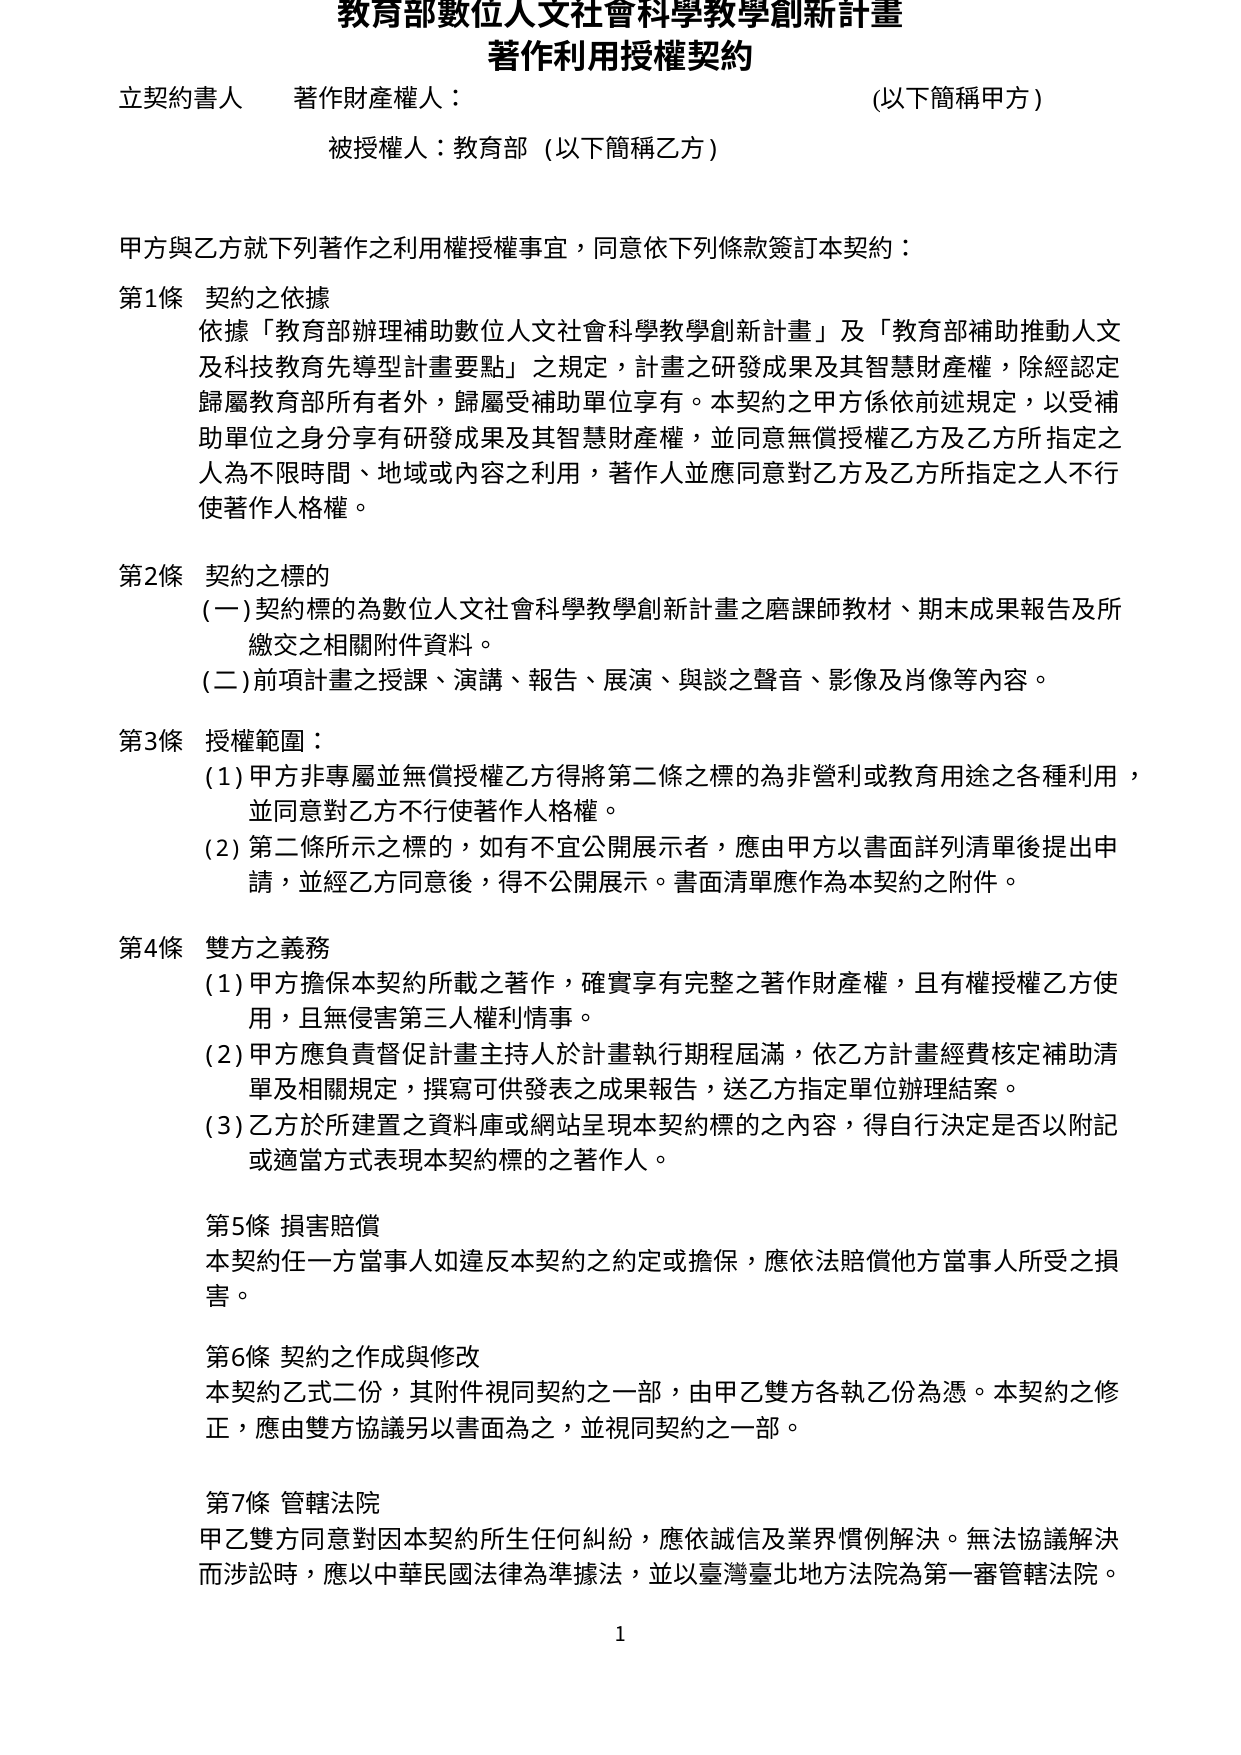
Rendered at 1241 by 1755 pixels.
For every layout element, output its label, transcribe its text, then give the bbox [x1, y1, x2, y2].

text 本契約任一方當事人如違反本契約之約定或擔保，應依法賠償他方當事人所受之損害。 [205, 1242, 1122, 1313]
list 契約之作成與修改 [206, 1338, 1122, 1373]
list 契約之依據 [118, 287, 1122, 312]
list 管轄法院 [206, 1484, 1122, 1520]
list 雙方之義務 [118, 929, 1122, 964]
text 本契約乙式二份，其附件視同契約之一部，由甲乙雙方各執乙份為憑。本契約之修正，應由雙方協議另以書面為之，並視同契約之一部。 [206, 1373, 1122, 1444]
list 損害賠償 [206, 1207, 1122, 1242]
text 立契約書人 著作財產權人： (以下簡稱甲方) [118, 87, 1122, 112]
list 授權範圍： [118, 722, 1122, 757]
text 教育部數位人文社會科學教學創新計畫 [118, 0, 1122, 31]
text (一)契約標的為數位人文社會科學教學創新計畫之磨課師教材、期末成果報告及所繳交之相關附件資料。 [198, 590, 1122, 661]
list 第二條所示之標的，如有不宜公開展示者，應由甲方以書面詳列清單後提出申請，並經乙方同意後，得不公開展示。書面清單應作為本契約之附件。 [201, 828, 1122, 899]
text (二)前項計畫之授課、演講、報告、展演、與談之聲音、影像及肖像等內容。 [198, 661, 1122, 697]
text 著作利用授權契約 [118, 44, 1122, 75]
list 乙方於所建置之資料庫或網站呈現本契約標的之內容，得自行決定是否以附記或適當方式表現本契約標的之著作人。 [201, 1106, 1122, 1177]
text 依據「教育部辦理補助數位人文社會科學教學創新計畫」及「教育部補助推動人文及科技教育先導型計畫要點」之規定，計畫之研發成果及其智慧財產權，除經認定歸屬教育部所有者外，歸屬受補助單位享有。本契約之甲方係依前述規定，以受補助單位之身分享有研發成果及其智慧財產權，並同意無償授權乙方及乙方所指定之人為不限時間、地域或內容之利用，著作人並應同意對乙方及乙方所指定之人不行使著作人格權。 [198, 312, 1122, 525]
text 被授權人：教育部 (以下簡稱乙方) [118, 137, 1122, 162]
list 甲方應負責督促計畫主持人於計畫執行期程屆滿，依乙方計畫經費核定補助清單及相關規定，撰寫可供發表之成果報告，送乙方指定單位辦理結案。 [201, 1035, 1122, 1106]
list 契約之標的 [118, 565, 1122, 590]
list 甲方非專屬並無償授權乙方得將第二條之標的為非營利或教育用途之各種利用，並同意對乙方不行使著作人格權。 [201, 757, 1122, 828]
text 甲方與乙方就下列著作之利用權授權事宜，同意依下列條款簽訂本契約： [118, 237, 1122, 262]
list 甲方擔保本契約所載之著作，確實享有完整之著作財產權，且有權授權乙方使用，且無侵害第三人權利情事。 [201, 964, 1122, 1035]
text 甲乙雙方同意對因本契約所生任何糾紛，應依誠信及業界慣例解決。無法協議解決而涉訟時，應以中華民國法律為準據法，並以臺灣臺北地方法院為第一審管轄法院。 [198, 1520, 1122, 1591]
